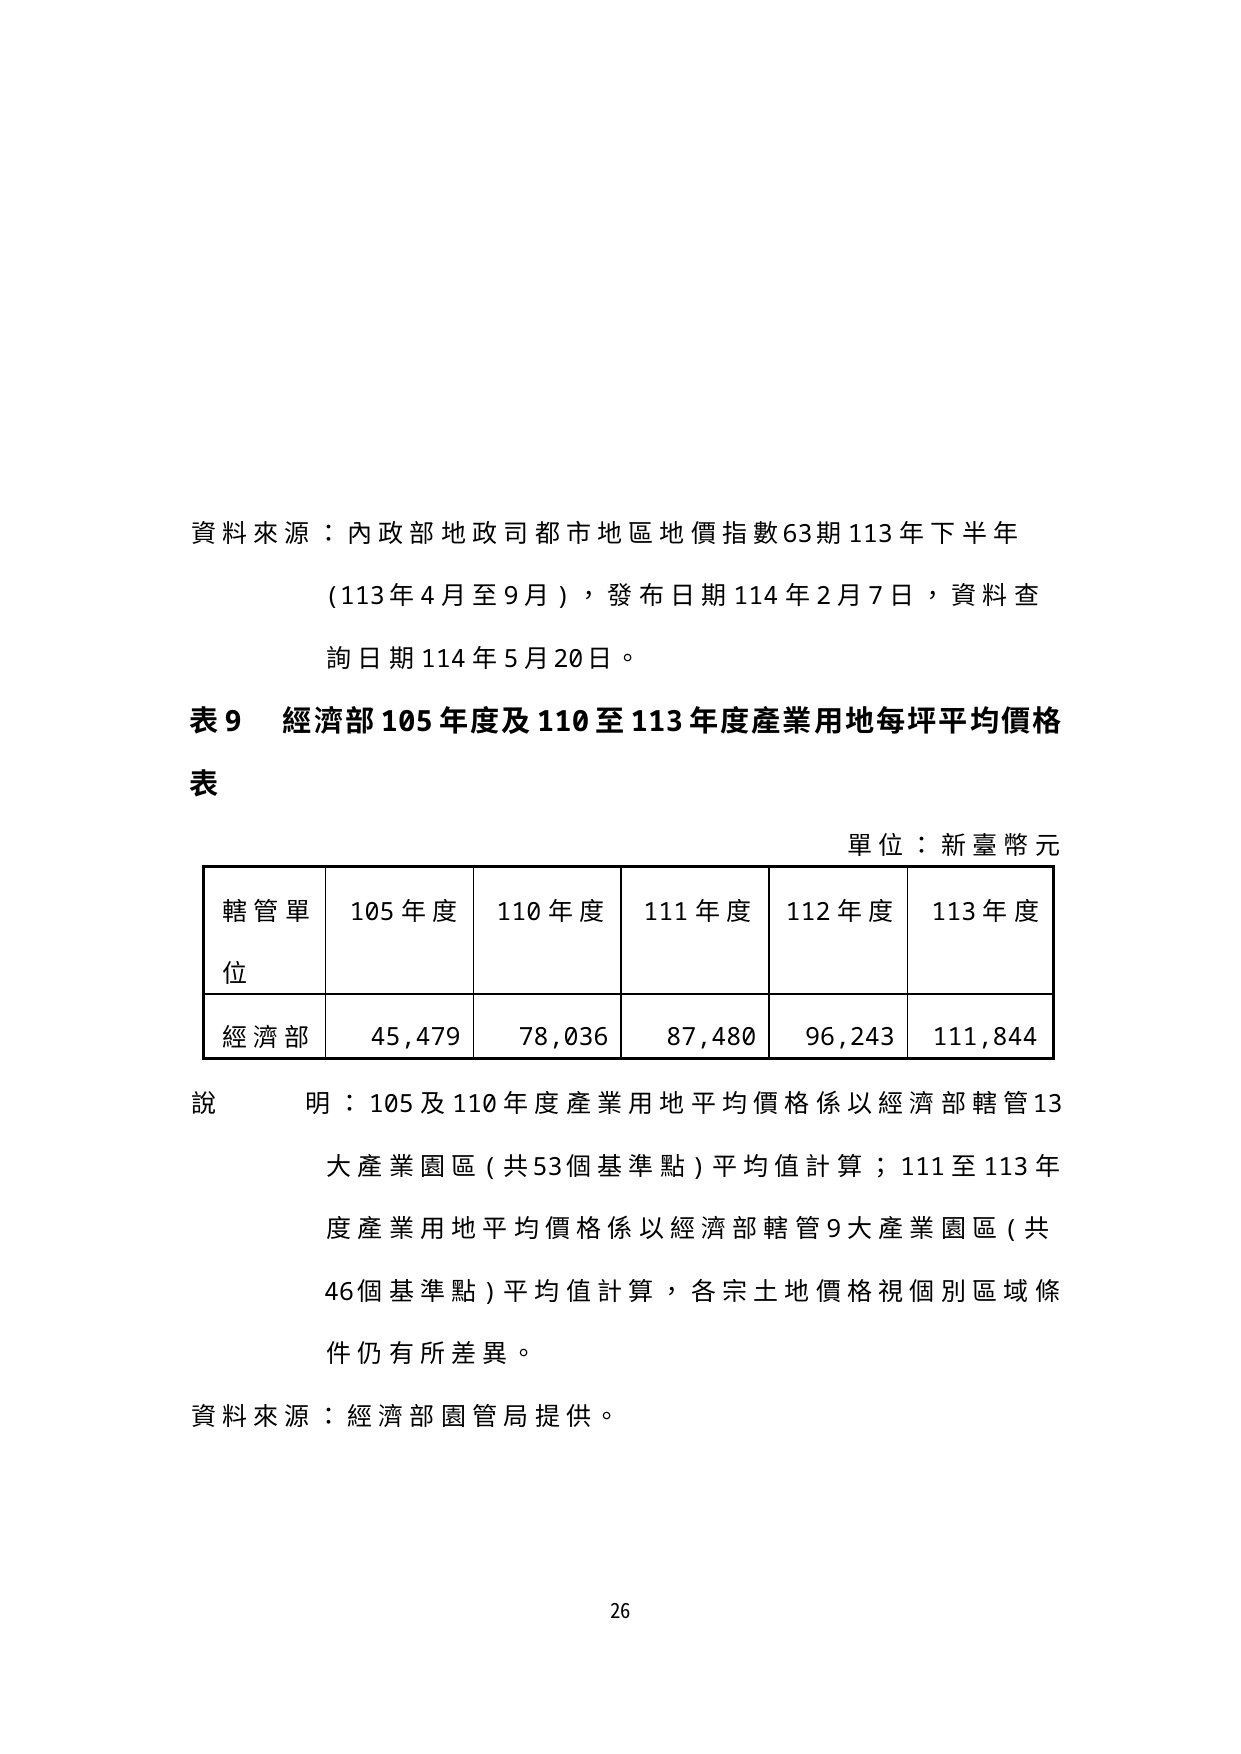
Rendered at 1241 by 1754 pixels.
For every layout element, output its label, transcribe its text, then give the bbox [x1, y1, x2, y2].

text 表9 經濟部105年度及110至113年度產業用地每坪平均價格表 [187, 677, 1063, 802]
table_header 113年度 [908, 868, 1052, 993]
table_cell 78,036 [474, 995, 620, 1057]
table_header 111年度 [622, 868, 768, 993]
text 說 明：105及110年度產業用地平均價格係以經濟部轄管13大產業園區(共53個基準點)平均值計算；111至113年度產業用地平均價格係以經濟部轄管9大產業園區(共46個基準點)平均值計算，各宗土地價格視個別區域條件仍有所差異。 [188, 1060, 1063, 1372]
text 資料來源：內政部地政司都市地區地價指數63期113年下半年(113年4月至9月)，發布日期114年2月7日，資料查詢日期114年5月20日。 [188, 490, 1063, 677]
table_cell 87,480 [622, 995, 768, 1057]
table_header 110年度 [474, 868, 620, 993]
table_header 112年度 [770, 868, 907, 993]
table_cell 45,479 [326, 995, 473, 1057]
table_header 轄管單位 [205, 868, 325, 993]
table_cell 111,844 [908, 995, 1052, 1057]
text 單位：新臺幣元 [236, 802, 1063, 865]
table_cell 96,243 [770, 995, 907, 1057]
text 資料來源：經濟部園管局提供。 [188, 1372, 1063, 1435]
table_header 105年度 [326, 868, 473, 993]
table_cell 經濟部 [205, 995, 325, 1057]
